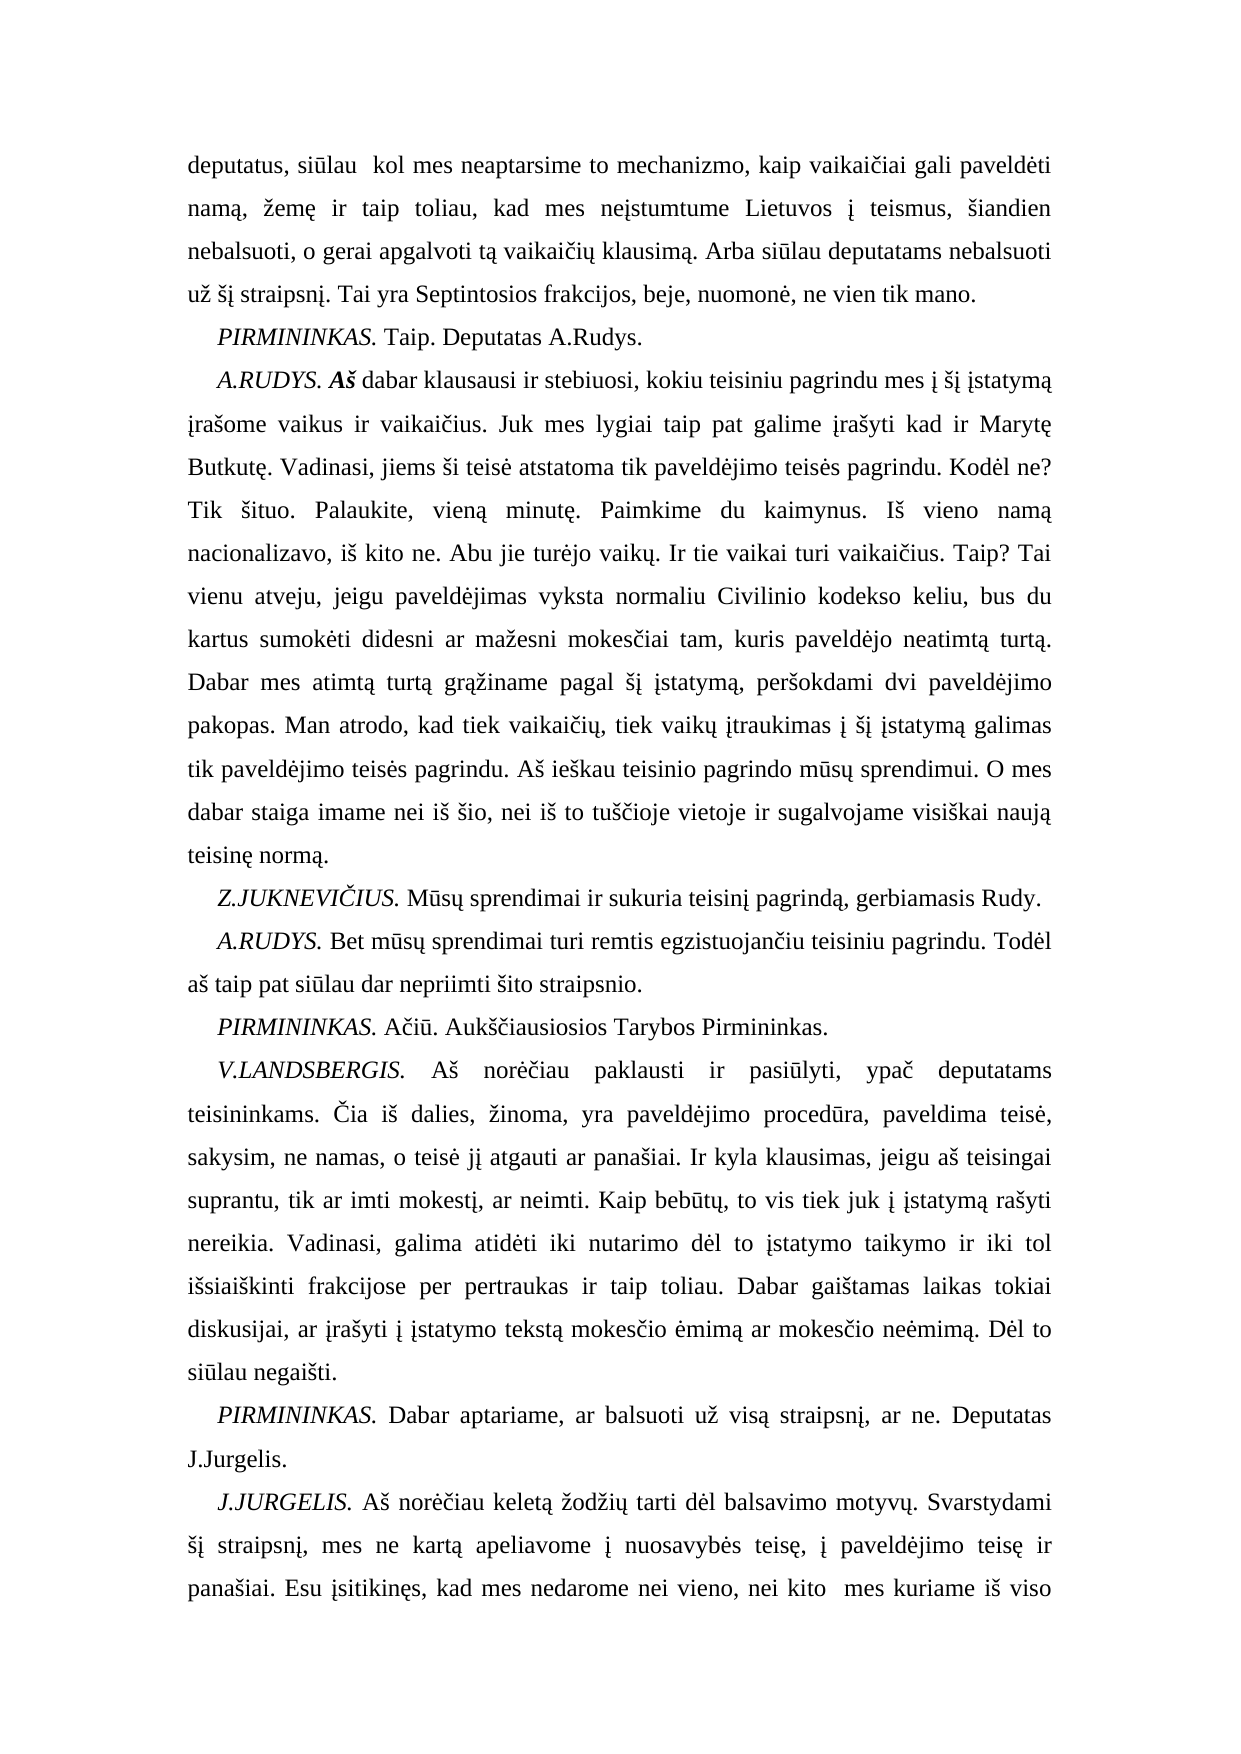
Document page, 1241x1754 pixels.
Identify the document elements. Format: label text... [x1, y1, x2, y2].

text PIRMININKAS. Taip. Deputatas A.Rudys. [187, 322, 1053, 351]
text A.RUDYS. Bet mūsų sprendimai turi remtis egzistuojančiu teisiniu pagrindu. Todėl aš taip pat siūlau dar nepriimti šito straipsnio. [187, 926, 1053, 998]
text A.RUDYS. Aš dabar klausausi ir stebiuosi, kokiu teisiniu pagrindu mes į šį įstatymą įrašome vaikus ir vaikaičius. Juk mes lygiai taip pat galime įrašyti kad ir Marytę Butkutę. Vadinasi, jiems ši teisė atstatoma tik paveldėjimo teisės pagrindu. Kodėl ne? Tik šituo. Palaukite, vieną minutę. Paimkime du kaimynus. Iš vieno namą nacionalizavo, iš kito ne. Abu jie turėjo vaikų. Ir tie vaikai turi vaikaičius. Taip? Tai vienu atveju, jeigu paveldėjimas vyksta normaliu Civilinio kodekso keliu, bus du kartus sumokėti didesni ar mažesni mokesčiai tam, kuris paveldėjo neatimtą turtą. Dabar mes atimtą turtą grąžiname pagal šį įstatymą, peršokdami dvi paveldėjimo pakopas. Man atrodo, kad tiek vaikaičių, tiek vaikų įtraukimas į šį įstatymą galimas tik paveldėjimo teisės pagrindu. Aš ieškau teisinio pagrindo mūsų sprendimui. O mes dabar staiga imame nei iš šio, nei iš to tuščioje vietoje ir sugalvojame visiškai naują teisinę normą. [187, 366, 1053, 869]
text V.LANDSBERGIS. Aš norėčiau paklausti ir pasiūlyti, ypač deputatams teisininkams. Čia iš dalies, žinoma, yra paveldėjimo procedūra, paveldima teisė, sakysim, ne namas, o teisė jį atgauti ar panašiai. Ir kyla klausimas, jeigu aš teisingai suprantu, tik ar imti mokestį, ar neimti. Kaip bebūtų, to vis tiek juk į įstatymą rašyti nereikia. Vadinasi, galima atidėti iki nutarimo dėl to įstatymo taikymo ir iki tol išsiaiškinti frakcijose per pertraukas ir taip toliau. Dabar gaištamas laikas tokiai diskusijai, ar įrašyti į įstatymo tekstą mokesčio ėmimą ar mokesčio neėmimą. Dėl to siūlau negaišti. [187, 1056, 1053, 1386]
text PIRMININKAS. Ačiū. Aukščiausiosios Tarybos Pirmininkas. [187, 1012, 1053, 1041]
text PIRMININKAS. Dabar aptariame, ar balsuoti už visą straipsnį, ar ne. Deputatas J.Jurgelis. [187, 1401, 1053, 1472]
text deputatus, siūlau kol mes neaptarsime to mechanizmo, kaip vaikaičiai gali paveldėti namą, žemę ir taip toliau, kad mes neįstumtume Lietuvos į teismus, šiandien nebalsuoti, o gerai apgalvoti tą vaikaičių klausimą. Arba siūlau deputatams nebalsuoti už šį straipsnį. Tai yra Septintosios frakcijos, beje, nuomonė, ne vien tik mano. [187, 150, 1053, 308]
text Z.JUKNEVIČIUS. Mūsų sprendimai ir sukuria teisinį pagrindą, gerbiamasis Rudy. [187, 883, 1053, 912]
text J.JURGELIS. Aš norėčiau keletą žodžių tarti dėl balsavimo motyvų. Svarstydami šį straipsnį, mes ne kartą apeliavome į nuosavybės teisę, į paveldėjimo teisę ir panašiai. Esu įsitikinęs, kad mes nedarome nei vieno, nei kito mes kuriame iš viso [187, 1487, 1053, 1602]
